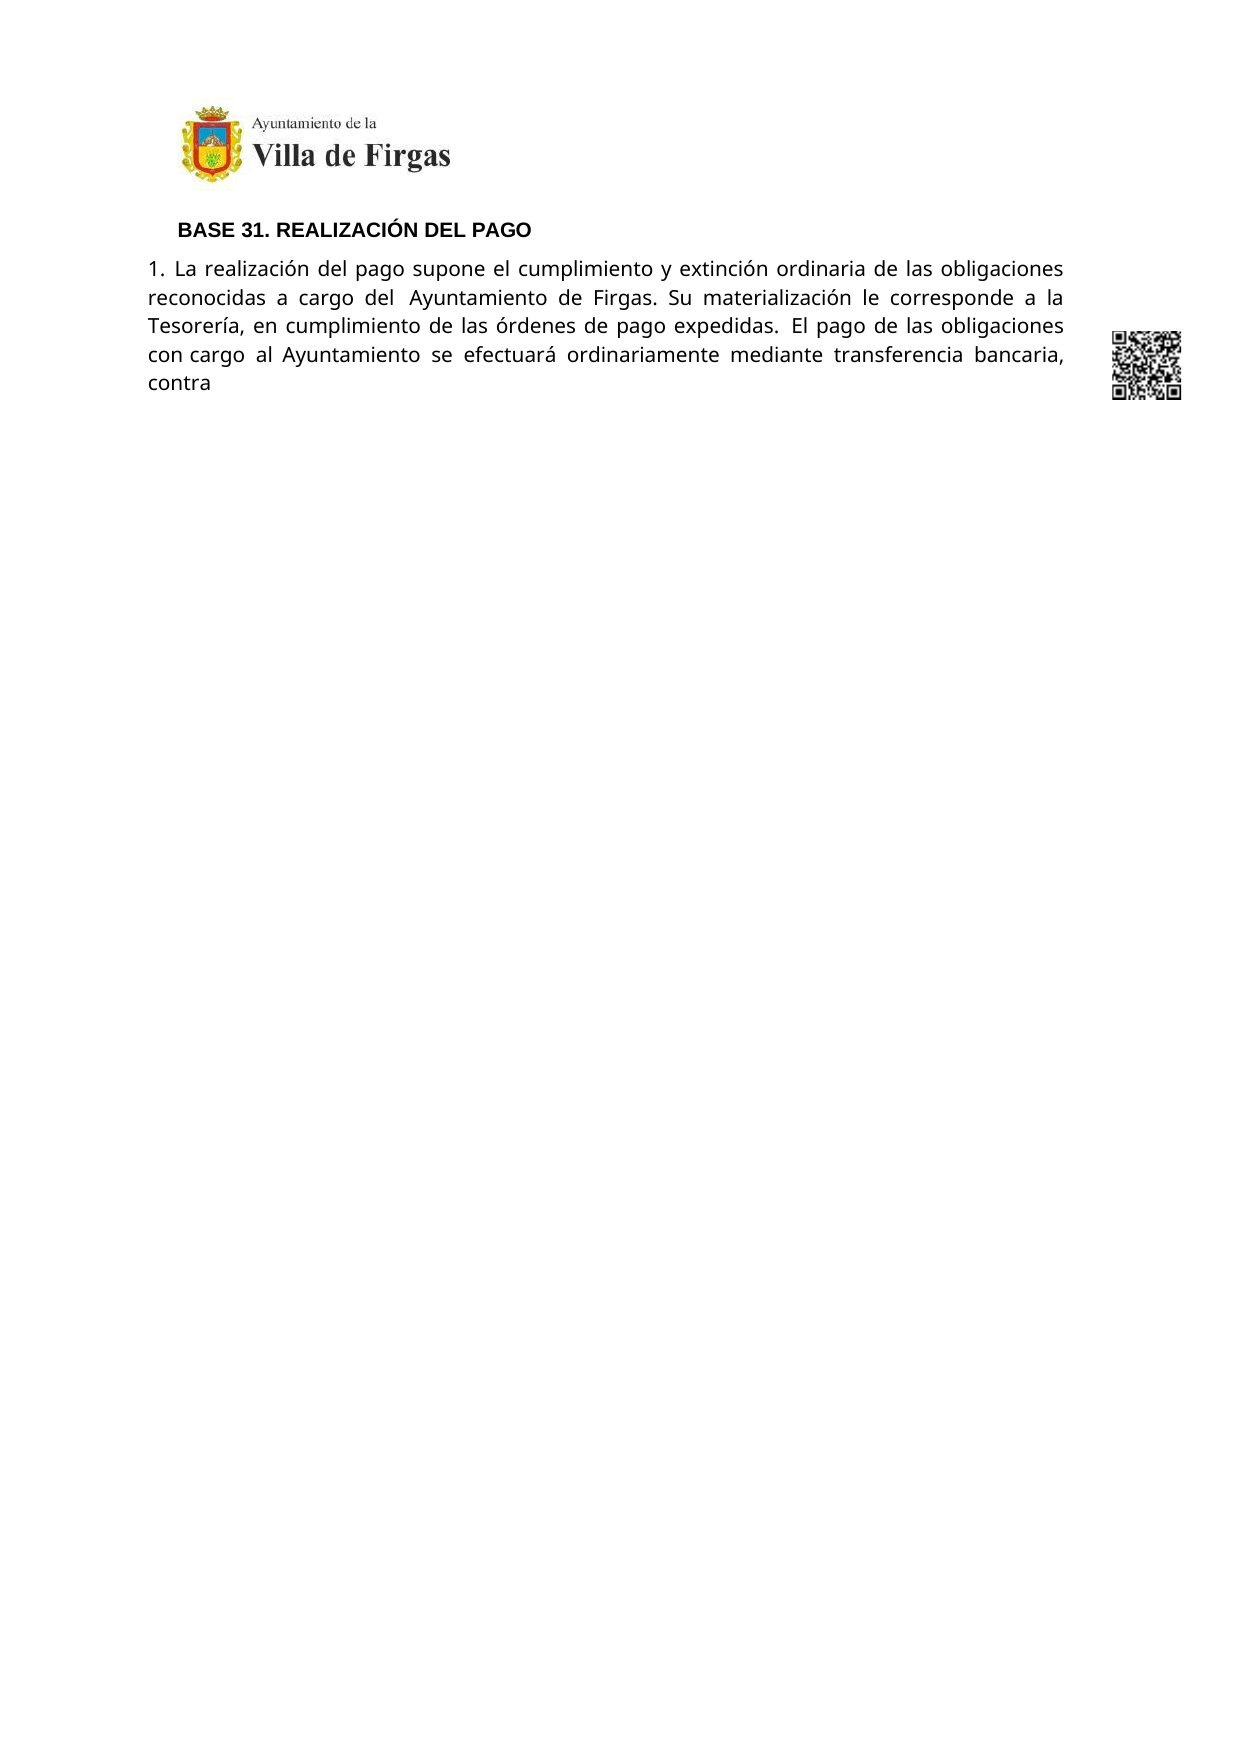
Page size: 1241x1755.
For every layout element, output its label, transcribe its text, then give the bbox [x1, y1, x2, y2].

subtitle BASE 31. REALIZACIÓN DEL PAGO [177, 218, 1196, 242]
list La realización del pago supone el cumplimiento y extinción ordinaria de las obligaciones reconocidas a cargo del Ayuntamiento de Firgas. Su materialización le corresponde a la Tesorería, en cumplimiento de las órdenes de pago expedidas. El pago de las obligaciones con cargo al Ayuntamiento se efectuará ordinariamente mediante transferencia bancaria, contra [148, 254, 1064, 397]
